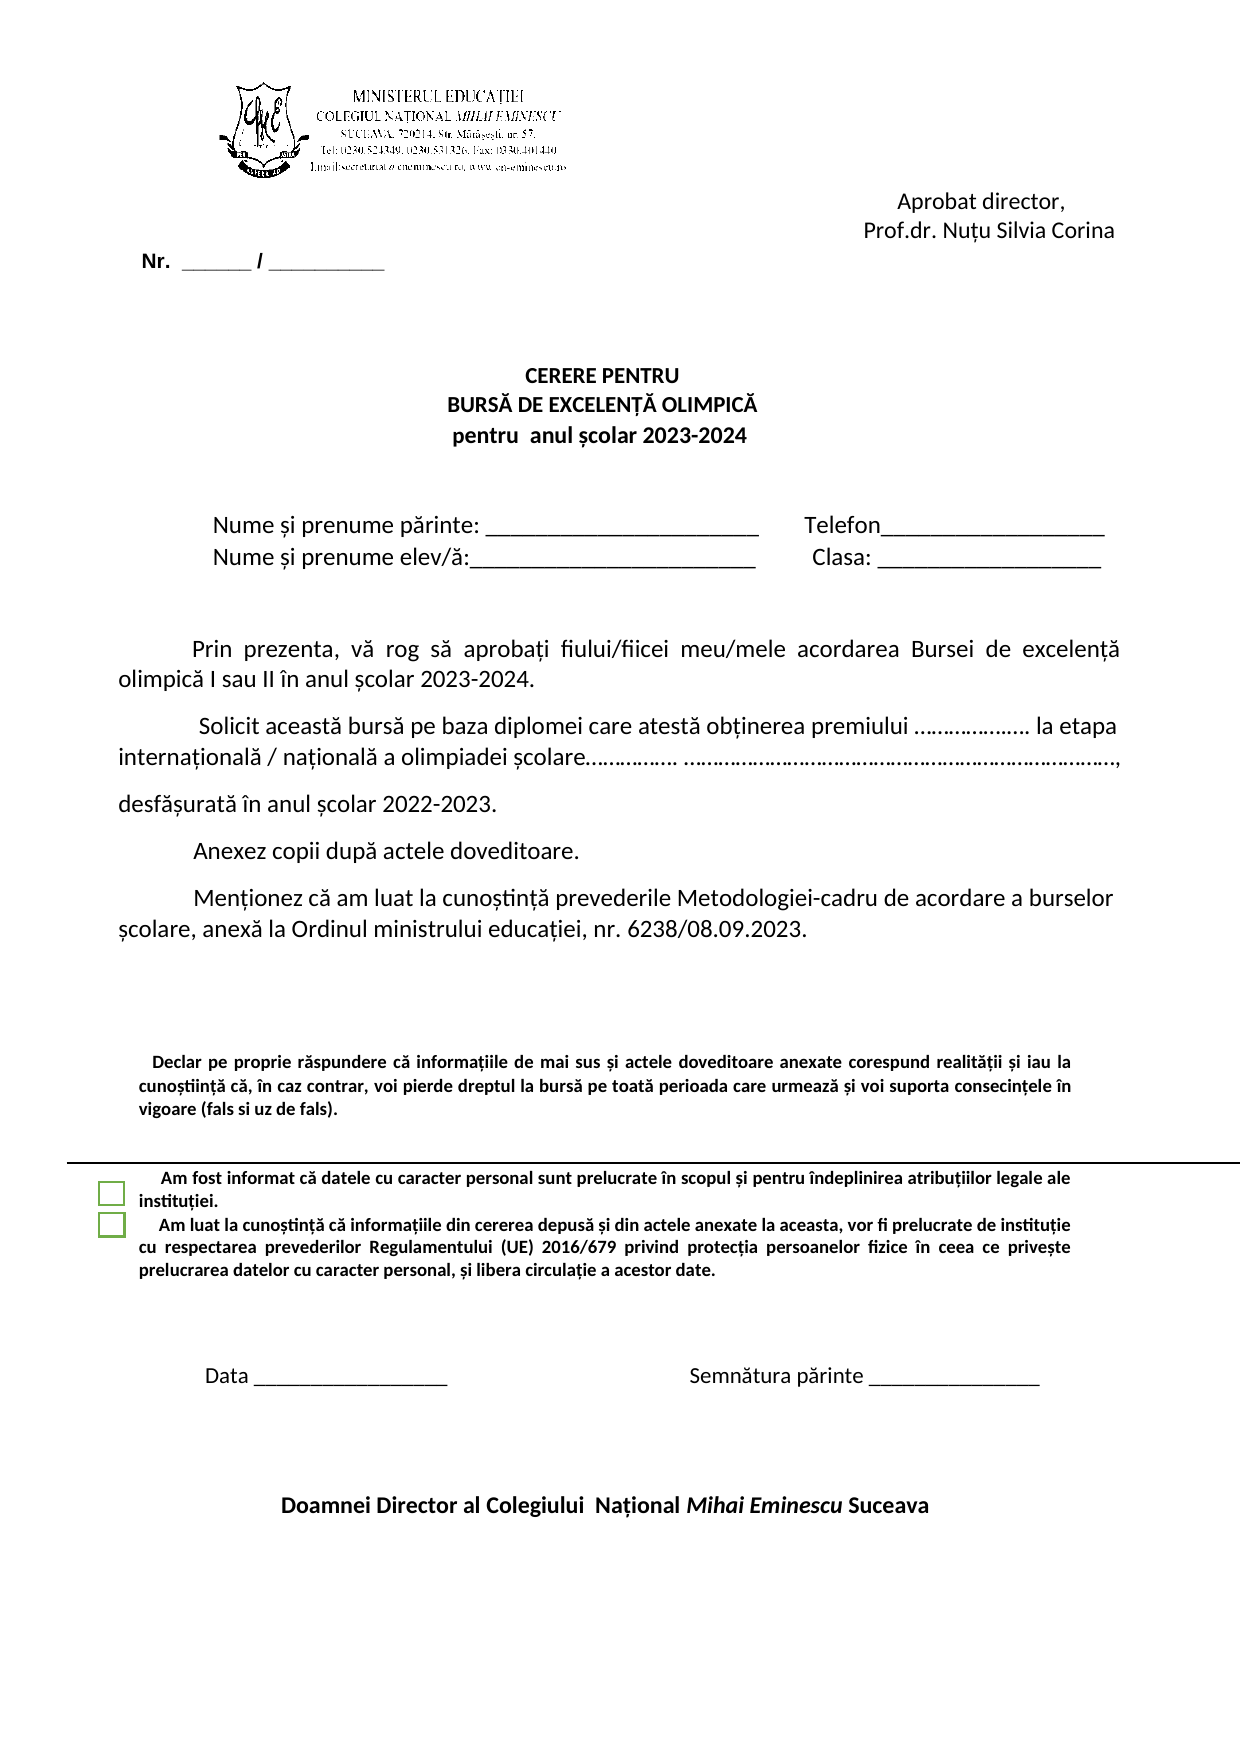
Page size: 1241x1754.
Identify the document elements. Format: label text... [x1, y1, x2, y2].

text Nume și prenume elev/ă:_______________________ Clasa: __________________ [138, 541, 1114, 571]
subtitle BURSĂ DE EXCELENȚĂ OLIMPICĂ [425, 390, 785, 418]
text Nume și prenume părinte: ______________________ Telefon__________________ [138, 509, 1114, 540]
text Declar pe proprie răspundere că informațiile de mai sus și actele doveditoare anexate corespund realității și iau la cunoștiință că, în caz contrar, voi pierde dreptul la bursă pe toată perioada care urmează și voi suporta consecințele în vigoare (fals si uz de fals). [138, 1046, 1073, 1120]
subtitle pentru anul școlar 2023-2024 [425, 420, 785, 449]
subtitle CERERE PENTRU [425, 361, 785, 389]
text Solicit această bursă pe baza diplomei care atestă obținerea premiului …………….…. la etapa internațională / națională a olimpiadei școlare……………. …………………………………………………………………, [118, 710, 1122, 771]
text desfășurată în anul școlar 2022-2023. [118, 788, 1122, 819]
text Anexez copii după actele doveditoare. [118, 835, 1122, 866]
text Am fost informat că datele cu caracter personal sunt prelucrate în scopul și pentru îndeplinirea atribuțiilor legale ale instituției. [138, 1166, 1073, 1212]
text Data _________________ Semnătura părinte _______________ [205, 1361, 1122, 1389]
text Am luat la cunoștință că informațiile din cererea depusă și din actele anexate la aceasta, vor fi prelucrate de instituție cu respectarea prevederilor Regulamentului (UE) 2016/679 privind protecția persoanelor fizice în ceea ce privește prelucrarea datelor cu caracter personal, și libera circulație a acestor date. [138, 1213, 1073, 1282]
text Prin prezenta, vă rog să aprobați fiului/fiicei meu/mele acordarea Bursei de excelență olimpică I sau II în anul școlar 2023-2024. [118, 633, 1122, 694]
text Doamnei Director al Colegiului Național Mihai Eminescu Suceava [118, 1490, 1092, 1519]
text Menționez că am luat la cunoștință prevederile Metodologiei-cadru de acordare a burselor școlare, anexă la Ordinul ministrului educației, nr. 6238/08.09.2023. [118, 882, 1122, 943]
